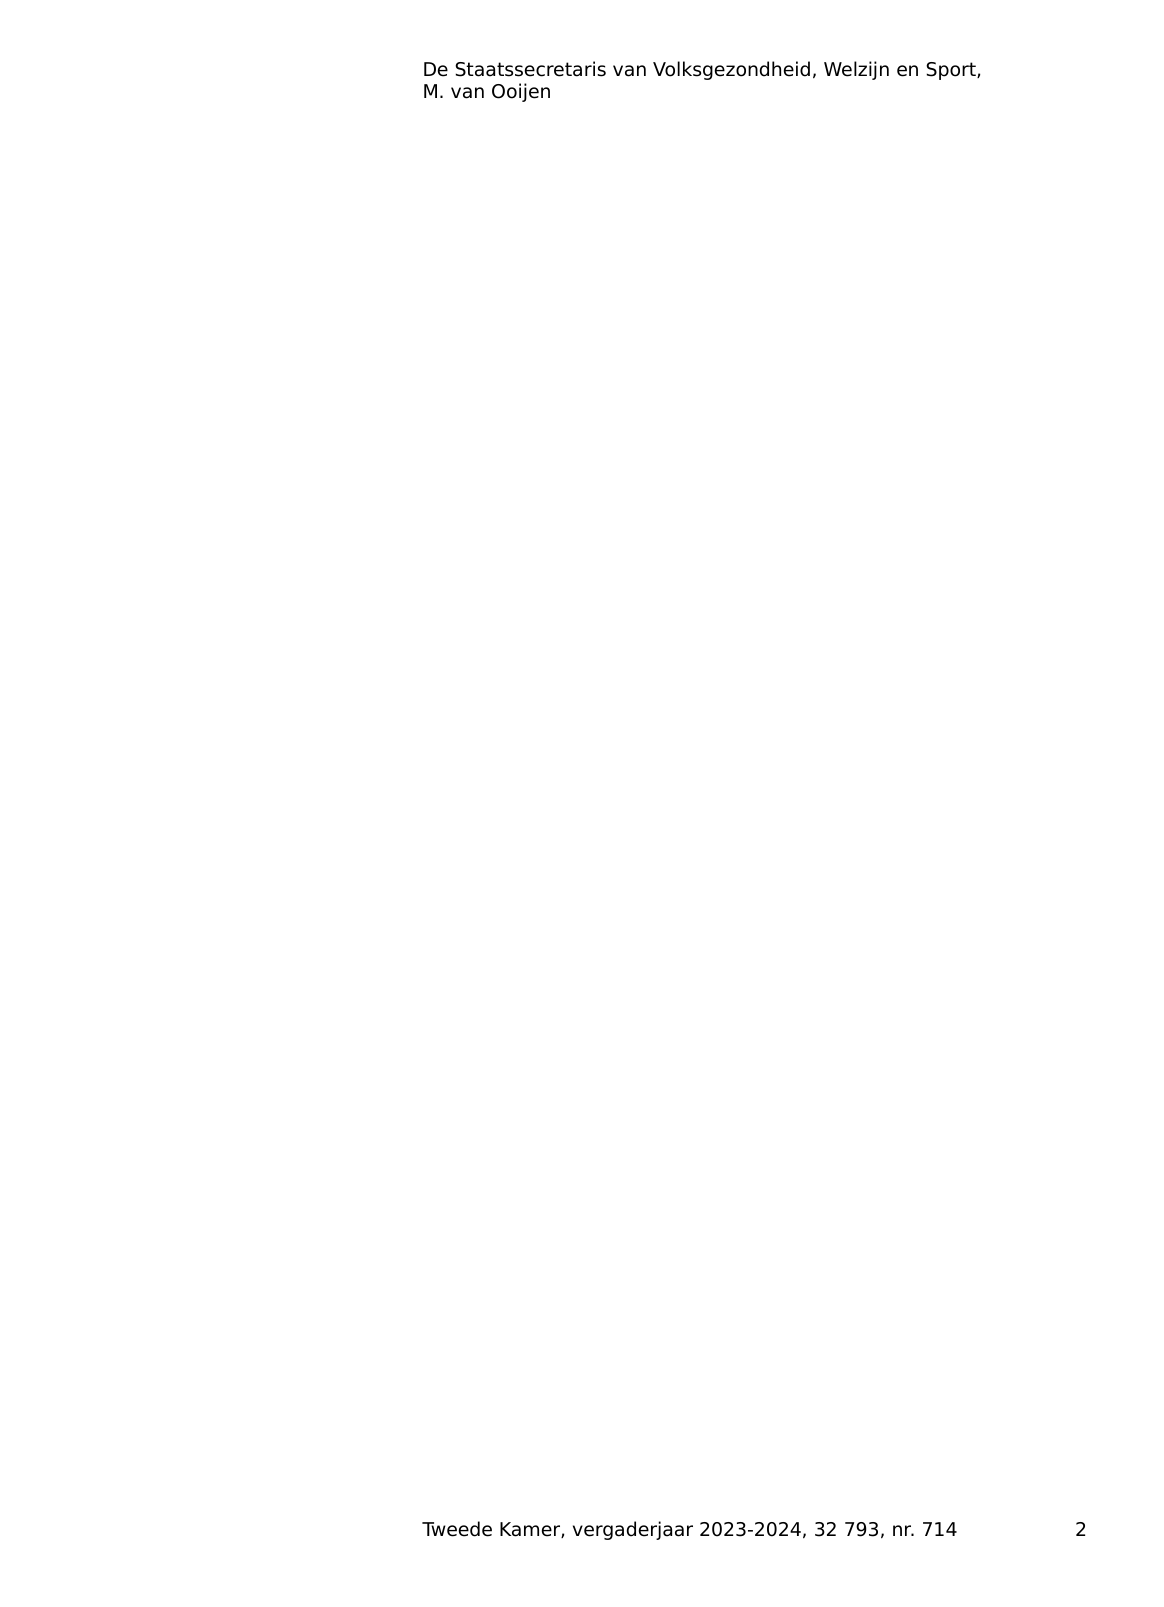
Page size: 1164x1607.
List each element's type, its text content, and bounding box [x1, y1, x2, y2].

text De Staatssecretaris van Volksgezondheid, Welzijn en Sport, M. van Ooijen [422, 59, 1087, 103]
